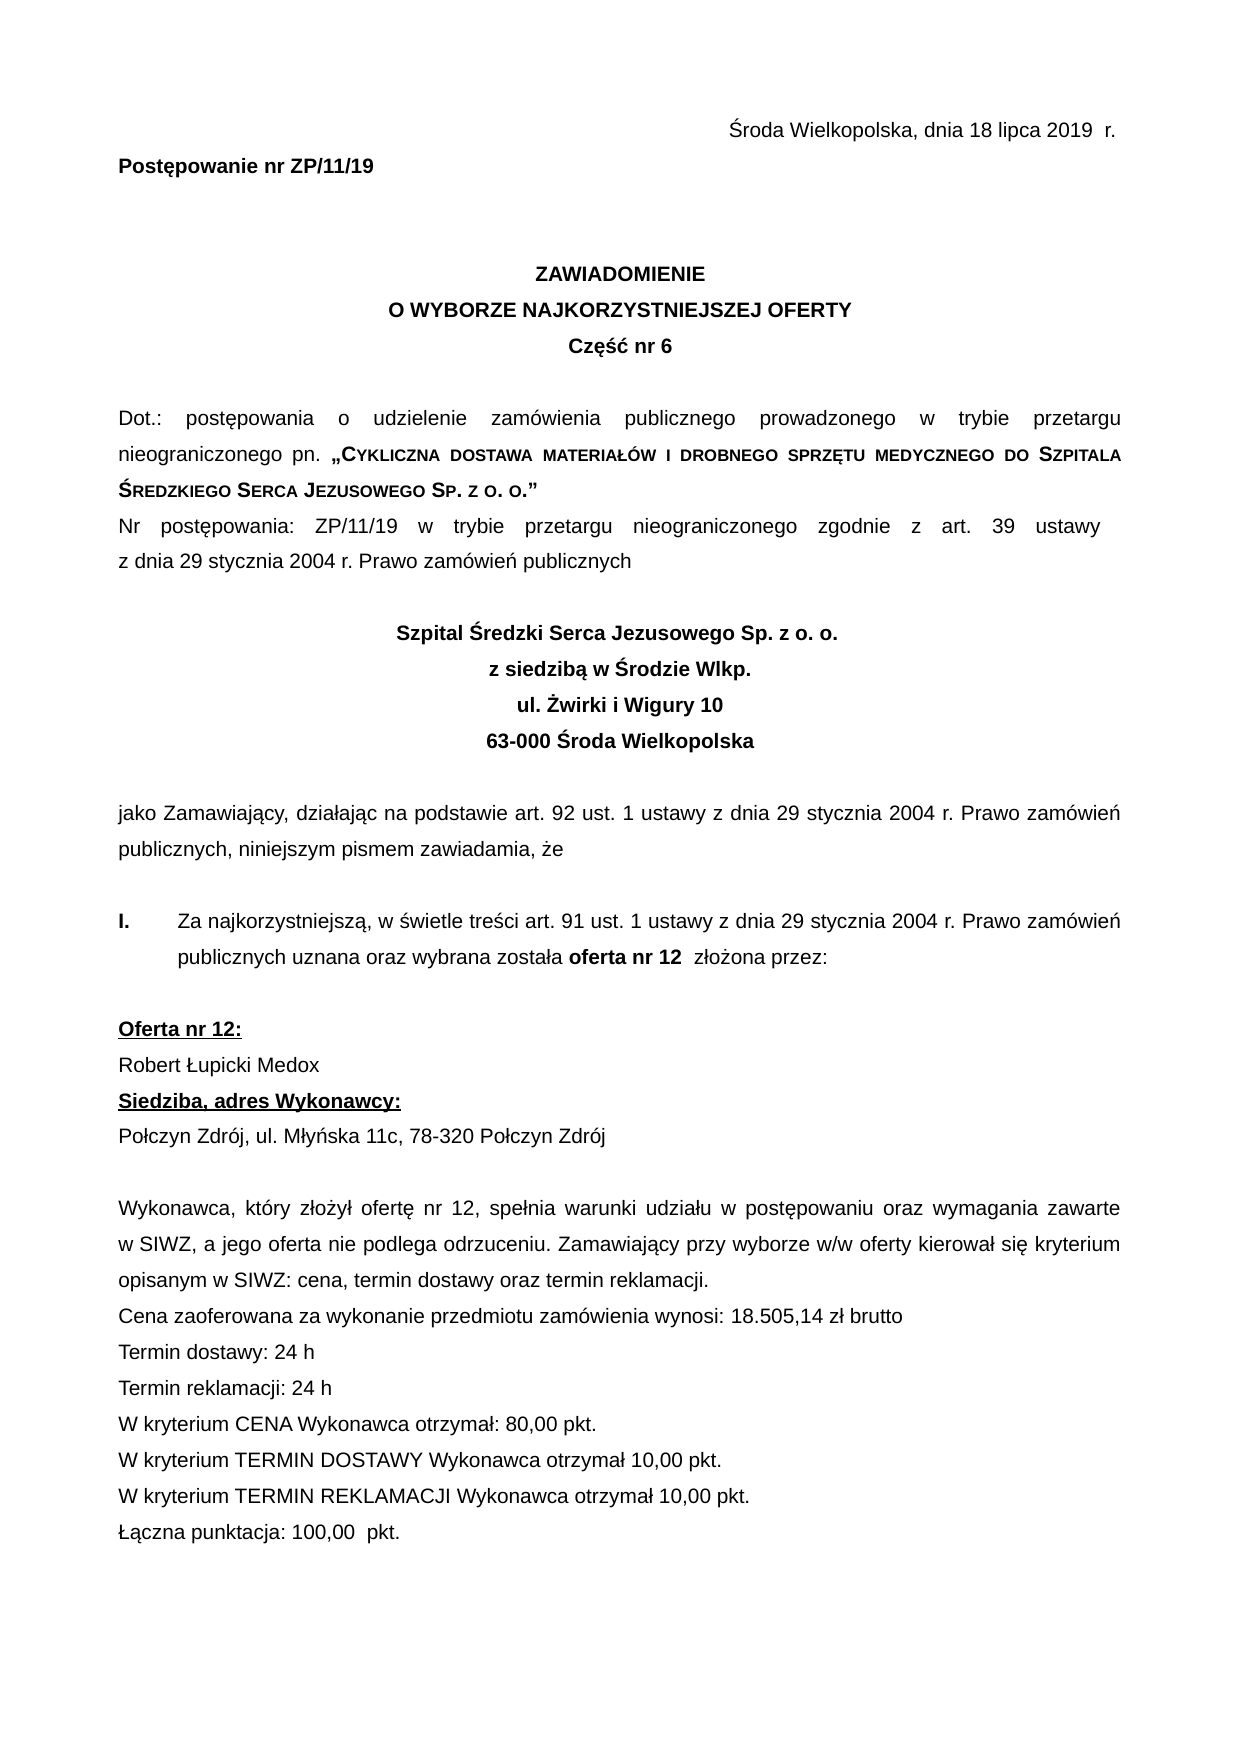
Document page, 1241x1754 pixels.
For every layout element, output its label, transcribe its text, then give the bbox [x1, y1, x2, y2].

text z siedzibą w Środzie Wlkp. [118, 657, 1122, 681]
text Termin dostawy: 24 h [118, 1340, 1122, 1364]
text O WYBORZE NAJKORZYSTNIEJSZEJ OFERTY [118, 298, 1122, 322]
list Za najkorzystniejszą, w świetle treści art. 91 ust. 1 ustawy z dnia 29 stycznia 2004 r. Prawo zamówień publicznych uznana oraz wybrana została oferta nr 12 złożona przez: [118, 909, 1122, 969]
text Siedziba, adres Wykonawcy: [118, 1088, 1122, 1112]
text Oferta nr 12: [118, 1017, 1122, 1041]
text Postępowanie nr ZP/11/19 [118, 154, 1122, 178]
text Łączna punktacja: 100,00 pkt. [118, 1520, 1122, 1544]
text 63-000 Środa Wielkopolska [118, 729, 1122, 753]
text Robert Łupicki Medox [118, 1052, 1122, 1076]
text Połczyn Zdrój, ul. Młyńska 11c, 78-320 Połczyn Zdrój [118, 1124, 1122, 1148]
text Część nr 6 [118, 334, 1122, 358]
text ZAWIADOMIENIE [118, 262, 1122, 286]
text Dot.: postępowania o udzielenie zamówienia publicznego prowadzonego w trybie przetargu nieograniczonego pn. „Cykliczna dostawa materiałów i drobnego sprzętu medycznego do Szpitala Średzkiego Serca Jezusowego Sp. z o. o.” [118, 406, 1122, 501]
text Środa Wielkopolska, dnia 18 lipca 2019 r. [118, 118, 1122, 142]
text jako Zamawiający, działając na podstawie art. 92 ust. 1 ustawy z dnia 29 stycznia 2004 r. Prawo zamówień publicznych, niniejszym pismem zawiadamia, że [118, 801, 1122, 861]
text Cena zaoferowana za wykonanie przedmiotu zamówienia wynosi: 18.505,14 zł brutto [118, 1304, 1122, 1328]
text ul. Żwirki i Wigury 10 [118, 693, 1122, 717]
text W kryterium TERMIN REKLAMACJI Wykonawca otrzymał 10,00 pkt. [118, 1484, 1122, 1508]
text Szpital Średzki Serca Jezusowego Sp. z o. o. [118, 621, 1122, 645]
text Nr postępowania: ZP/11/19 w trybie przetargu nieograniczonego zgodnie z art. 39 ustawy z dnia 29 stycznia 2004 r. Prawo zamówień publicznych [118, 513, 1122, 573]
text Wykonawca, który złożył ofertę nr 12, spełnia warunki udziału w postępowaniu oraz wymagania zawarte w SIWZ, a jego oferta nie podlega odrzuceniu. Zamawiający przy wyborze w/w oferty kierował się kryterium opisanym w SIWZ: cena, termin dostawy oraz termin reklamacji. [118, 1196, 1122, 1292]
text W kryterium TERMIN DOSTAWY Wykonawca otrzymał 10,00 pkt. [118, 1448, 1122, 1472]
text Termin reklamacji: 24 h [118, 1376, 1122, 1400]
text W kryterium CENA Wykonawca otrzymał: 80,00 pkt. [118, 1412, 1122, 1436]
